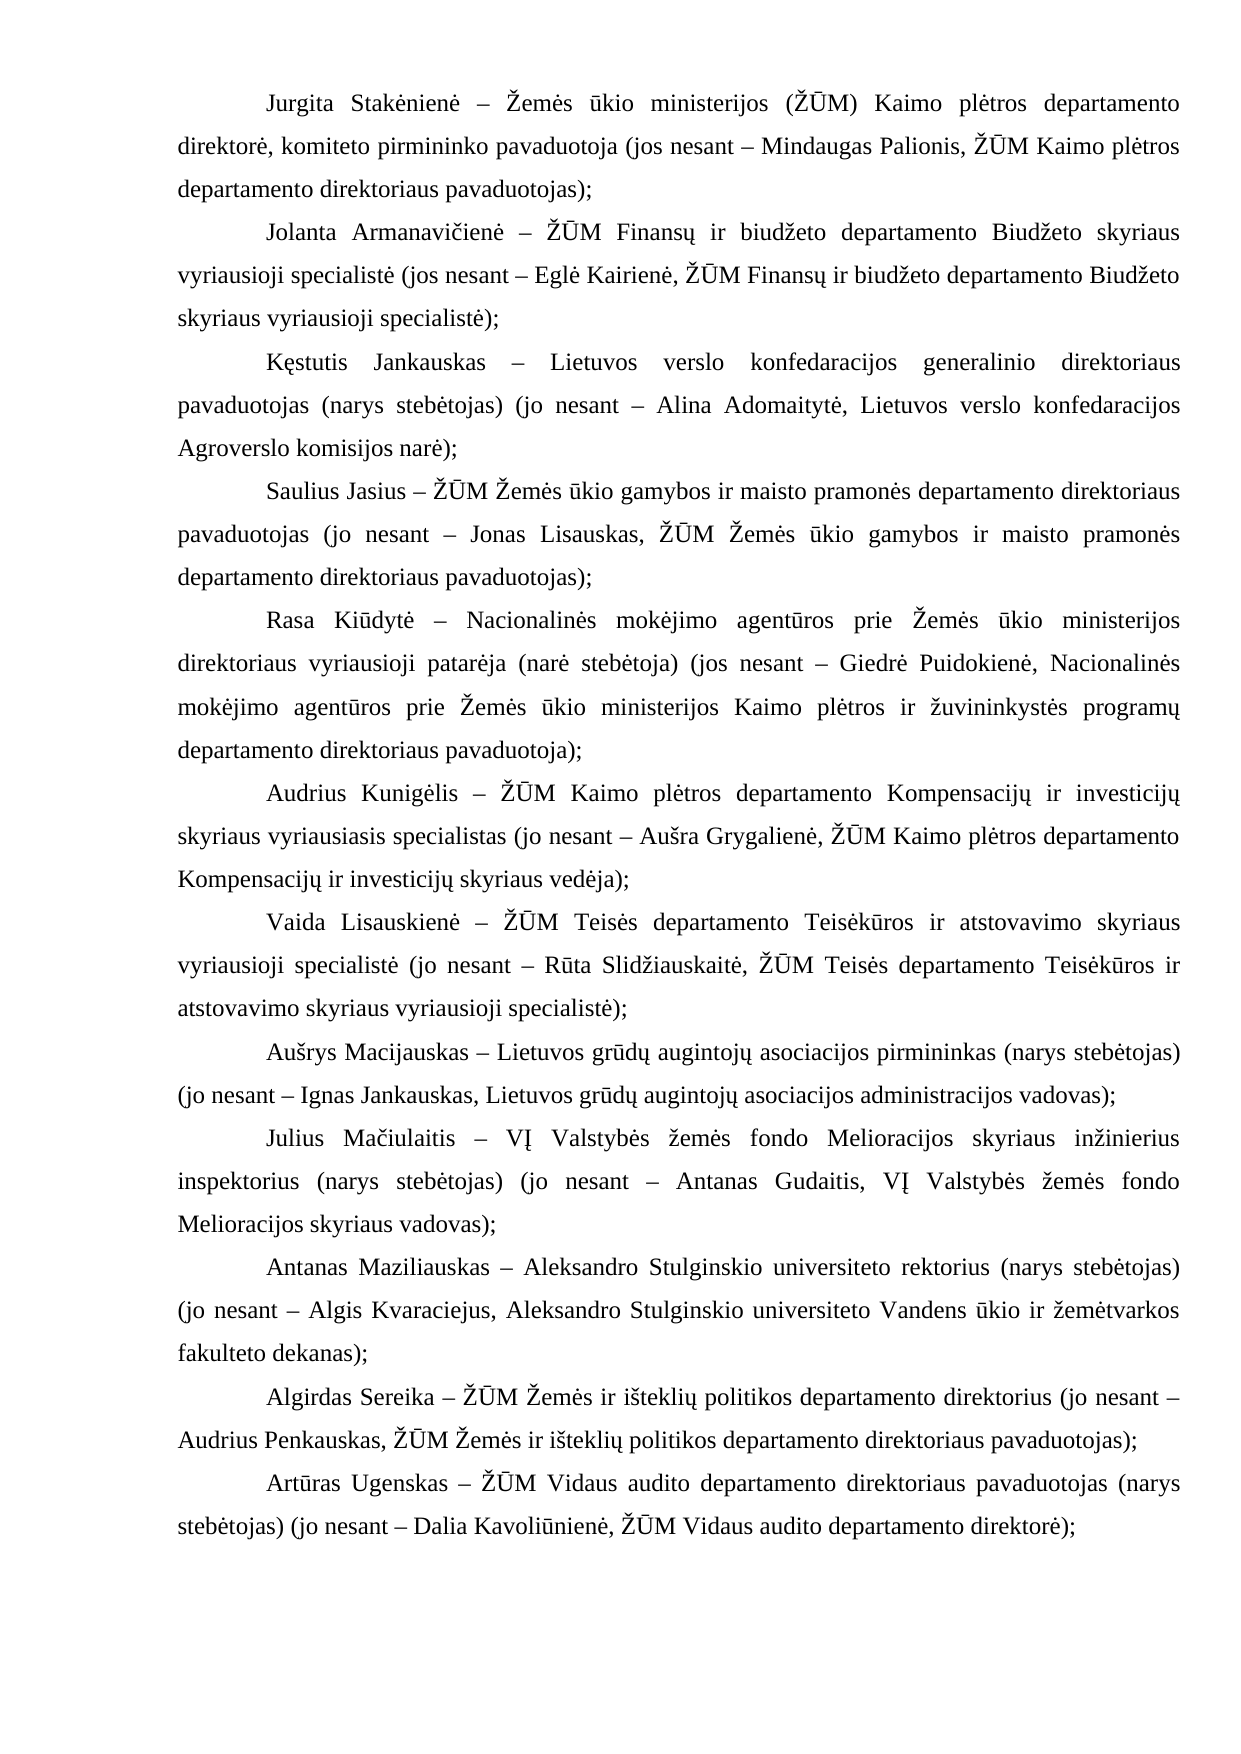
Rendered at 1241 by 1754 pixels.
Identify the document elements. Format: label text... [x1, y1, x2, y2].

text Algirdas Sereika – ŽŪM Žemės ir išteklių politikos departamento direktorius (jo nesant – Audrius Penkauskas, ŽŪM Žemės ir išteklių politikos departamento direktoriaus pavaduotojas); [177, 1382, 1181, 1453]
text Artūras Ugenskas – ŽŪM Vidaus audito departamento direktoriaus pavaduotojas (narys stebėtojas) (jo nesant – Dalia Kavoliūnienė, ŽŪM Vidaus audito departamento direktorė); [177, 1468, 1181, 1540]
text Julius Mačiulaitis – VĮ Valstybės žemės fondo Melioracijos skyriaus inžinierius inspektorius (narys stebėtojas) (jo nesant – Antanas Gudaitis, VĮ Valstybės žemės fondo Melioracijos skyriaus vadovas); [177, 1123, 1181, 1238]
text Rasa Kiūdytė – Nacionalinės mokėjimo agentūros prie Žemės ūkio ministerijos direktoriaus vyriausioji patarėja (narė stebėtoja) (jos nesant – Giedrė Puidokienė, Nacionalinės mokėjimo agentūros prie Žemės ūkio ministerijos Kaimo plėtros ir žuvininkystės programų departamento direktoriaus pavaduotoja); [177, 605, 1181, 763]
text Vaida Lisauskienė – ŽŪM Teisės departamento Teisėkūros ir atstovavimo skyriaus vyriausioji specialistė (jo nesant – Rūta Slidžiauskaitė, ŽŪM Teisės departamento Teisėkūros ir atstovavimo skyriaus vyriausioji specialistė); [177, 907, 1181, 1022]
text Audrius Kunigėlis – ŽŪM Kaimo plėtros departamento Kompensacijų ir investicijų skyriaus vyriausiasis specialistas (jo nesant – Aušra Grygalienė, ŽŪM Kaimo plėtros departamento Kompensacijų ir investicijų skyriaus vedėja); [177, 778, 1181, 893]
text Saulius Jasius – ŽŪM Žemės ūkio gamybos ir maisto pramonės departamento direktoriaus pavaduotojas (jo nesant – Jonas Lisauskas, ŽŪM Žemės ūkio gamybos ir maisto pramonės departamento direktoriaus pavaduotojas); [177, 476, 1181, 591]
text Jolanta Armanavičienė – ŽŪM Finansų ir biudžeto departamento Biudžeto skyriaus vyriausioji specialistė (jos nesant – Eglė Kairienė, ŽŪM Finansų ir biudžeto departamento Biudžeto skyriaus vyriausioji specialistė); [177, 217, 1181, 332]
text Kęstutis Jankauskas – Lietuvos verslo konfedaracijos generalinio direktoriaus pavaduotojas (narys stebėtojas) (jo nesant – Alina Adomaitytė, Lietuvos verslo konfedaracijos Agroverslo komisijos narė); [177, 347, 1181, 462]
text Antanas Maziliauskas – Aleksandro Stulginskio universiteto rektorius (narys stebėtojas) (jo nesant – Algis Kvaraciejus, Aleksandro Stulginskio universiteto Vandens ūkio ir žemėtvarkos fakulteto dekanas); [177, 1252, 1181, 1367]
text Aušrys Macijauskas – Lietuvos grūdų augintojų asociacijos pirmininkas (narys stebėtojas) (jo nesant – Ignas Jankauskas, Lietuvos grūdų augintojų asociacijos administracijos vadovas); [177, 1037, 1181, 1108]
text Jurgita Stakėnienė – Žemės ūkio ministerijos (ŽŪM) Kaimo plėtros departamento direktorė, komiteto pirmininko pavaduotoja (jos nesant – Mindaugas Palionis, ŽŪM Kaimo plėtros departamento direktoriaus pavaduotojas); [177, 88, 1181, 203]
